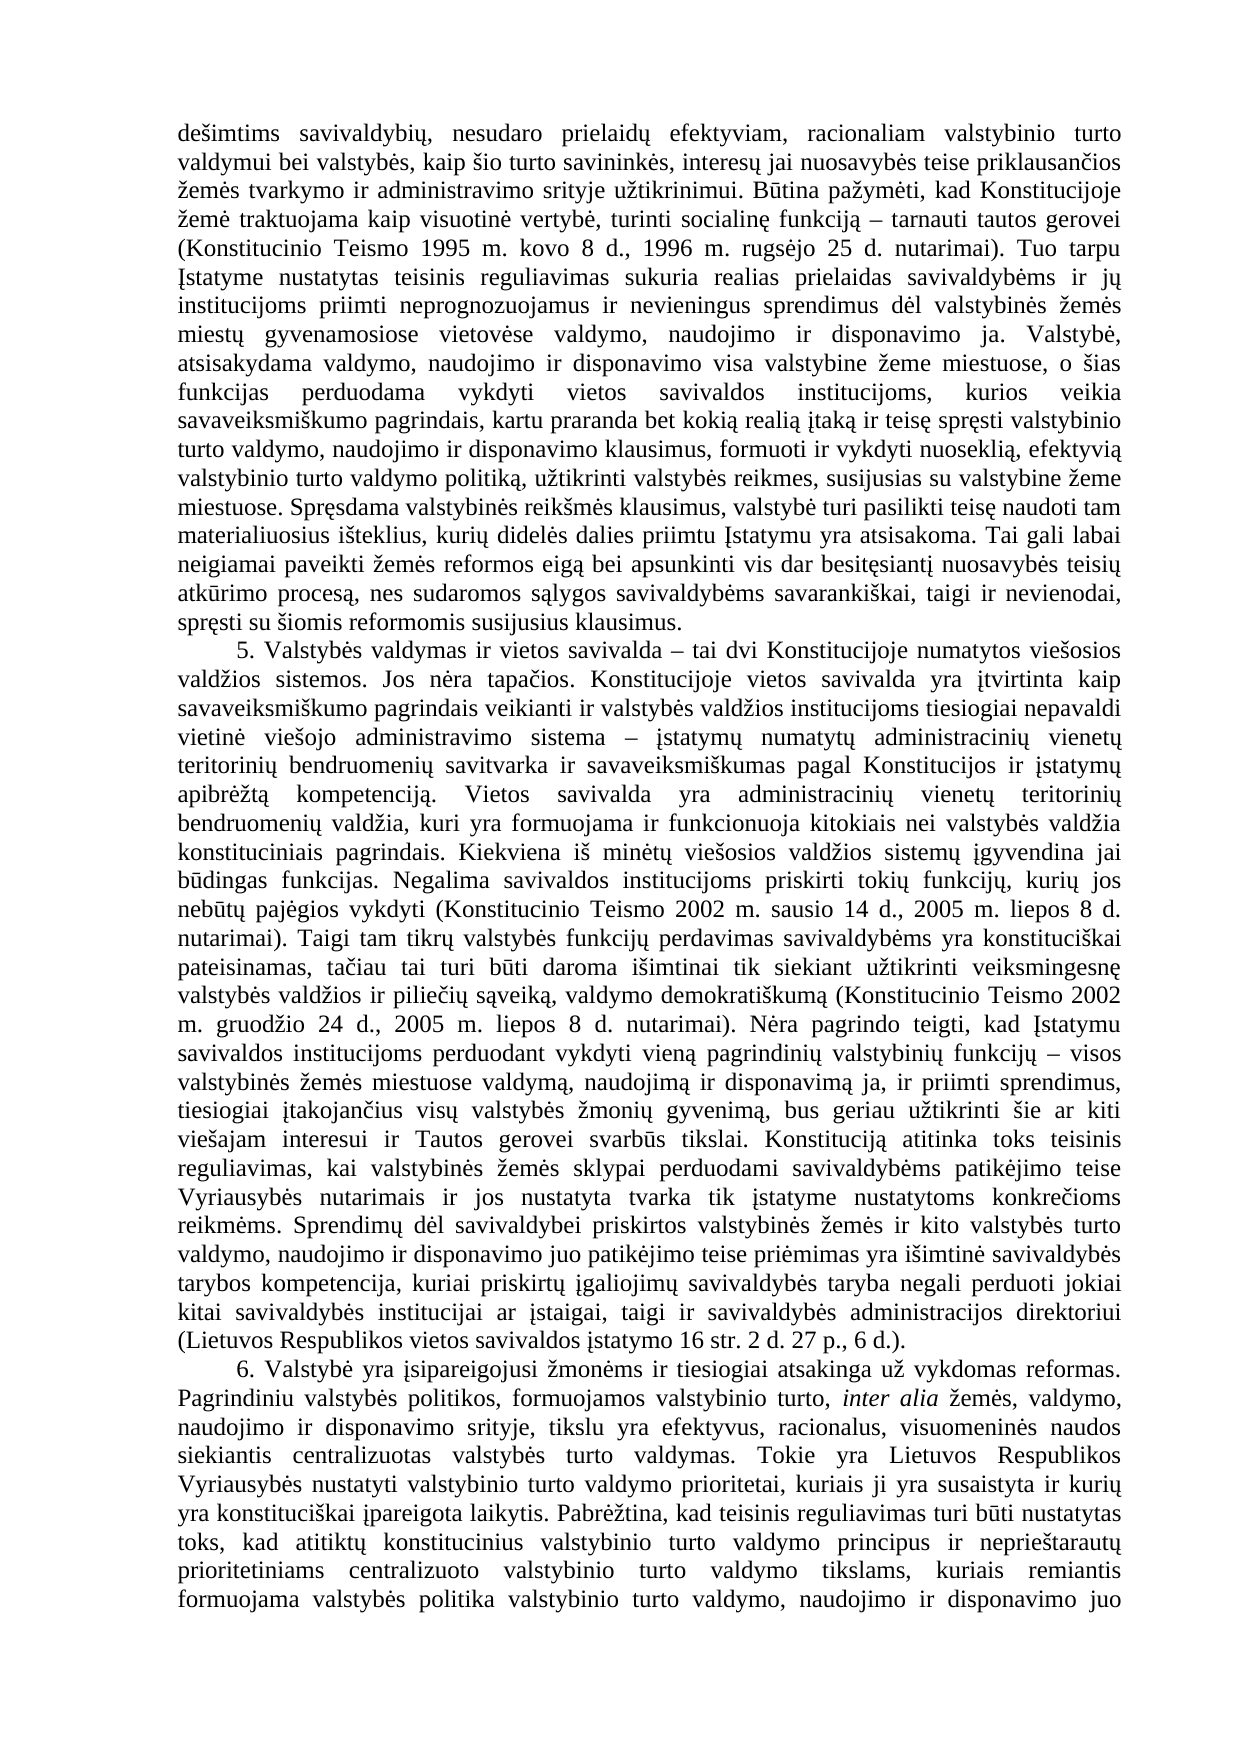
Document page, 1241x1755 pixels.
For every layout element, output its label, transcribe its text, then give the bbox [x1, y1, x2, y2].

text 5. Valstybės valdymas ir vietos savivalda – tai dvi Konstitucijoje numatytos viešosios valdžios sistemos. Jos nėra tapačios. Konstitucijoje vietos savivalda yra įtvirtinta kaip savaveiksmiškumo pagrindais veikianti ir valstybės valdžios institucijoms tiesiogiai nepavaldi vietinė viešojo administravimo sistema – įstatymų numatytų administracinių vienetų teritorinių bendruomenių savitvarka ir savaveiksmiškumas pagal Konstitucijos ir įstatymų apibrėžtą kompetenciją. Vietos savivalda yra administracinių vienetų teritorinių bendruomenių valdžia, kuri yra formuojama ir funkcionuoja kitokiais nei valstybės valdžia konstituciniais pagrindais. Kiekviena iš minėtų viešosios valdžios sistemų įgyvendina jai būdingas funkcijas. Negalima savivaldos institucijoms priskirti tokių funkcijų, kurių jos nebūtų pajėgios vykdyti (Konstitucinio Teismo 2002 m. sausio 14 d., 2005 m. liepos 8 d. nutarimai). Taigi tam tikrų valstybės funkcijų perdavimas savivaldybėms yra konstituciškai pateisinamas, tačiau tai turi būti daroma išimtinai tik siekiant užtikrinti veiksmingesnę valstybės valdžios ir piliečių sąveiką, valdymo demokratiškumą (Konstitucinio Teismo 2002 m. gruodžio 24 d., 2005 m. liepos 8 d. nutarimai). Nėra pagrindo teigti, kad Įstatymu savivaldos institucijoms perduodant vykdyti vieną pagrindinių valstybinių funkcijų – visos valstybinės žemės miestuose valdymą, naudojimą ir disponavimą ja, ir priimti sprendimus, tiesiogiai įtakojančius visų valstybės žmonių gyvenimą, bus geriau užtikrinti šie ar kiti viešajam interesui ir Tautos gerovei svarbūs tikslai. Konstituciją atitinka toks teisinis reguliavimas, kai valstybinės žemės sklypai perduodami savivaldybėms patikėjimo teise Vyriausybės nutarimais ir jos nustatyta tvarka tik įstatyme nustatytoms konkrečioms reikmėms. Sprendimų dėl savivaldybei priskirtos valstybinės žemės ir kito valstybės turto valdymo, naudojimo ir disponavimo juo patikėjimo teise priėmimas yra išimtinė savivaldybės tarybos kompetencija, kuriai priskirtų įgaliojimų savivaldybės taryba negali perduoti jokiai kitai savivaldybės institucijai ar įstaigai, taigi ir savivaldybės administracijos direktoriui (Lietuvos Respublikos vietos savivaldos įstatymo 16 str. 2 d. 27 p., 6 d.). [177, 636, 1122, 1354]
text dešimtims savivaldybių, nesudaro prielaidų efektyviam, racionaliam valstybinio turto valdymui bei valstybės, kaip šio turto savininkės, interesų jai nuosavybės teise priklausančios žemės tvarkymo ir administravimo srityje užtikrinimui. Būtina pažymėti, kad Konstitucijoje žemė traktuojama kaip visuotinė vertybė, turinti socialinę funkciją – tarnauti tautos gerovei (Konstitucinio Teismo 1995 m. kovo 8 d., 1996 m. rugsėjo 25 d. nutarimai). Tuo tarpu Įstatyme nustatytas teisinis reguliavimas sukuria realias prielaidas savivaldybėms ir jų institucijoms priimti neprognozuojamus ir nevieningus sprendimus dėl valstybinės žemės miestų gyvenamosiose vietovėse valdymo, naudojimo ir disponavimo ja. Valstybė, atsisakydama valdymo, naudojimo ir disponavimo visa valstybine žeme miestuose, o šias funkcijas perduodama vykdyti vietos savivaldos institucijoms, kurios veikia savaveiksmiškumo pagrindais, kartu praranda bet kokią realią įtaką ir teisę spręsti valstybinio turto valdymo, naudojimo ir disponavimo klausimus, formuoti ir vykdyti nuoseklią, efektyvią valstybinio turto valdymo politiką, užtikrinti valstybės reikmes, susijusias su valstybine žeme miestuose. Spręsdama valstybinės reikšmės klausimus, valstybė turi pasilikti teisę naudoti tam materialiuosius išteklius, kurių didelės dalies priimtu Įstatymu yra atsisakoma. Tai gali labai neigiamai paveikti žemės reformos eigą bei apsunkinti vis dar besitęsiantį nuosavybės teisių atkūrimo procesą, nes sudaromos sąlygos savivaldybėms savarankiškai, taigi ir nevienodai, spręsti su šiomis reformomis susijusius klausimus. [177, 118, 1122, 636]
text 6. Valstybė yra įsipareigojusi žmonėms ir tiesiogiai atsakinga už vykdomas reformas. Pagrindiniu valstybės politikos, formuojamos valstybinio turto, inter alia žemės, valdymo, naudojimo ir disponavimo srityje, tikslu yra efektyvus, racionalus, visuomeninės naudos siekiantis centralizuotas valstybės turto valdymas. Tokie yra Lietuvos Respublikos Vyriausybės nustatyti valstybinio turto valdymo prioritetai, kuriais ji yra susaistyta ir kurių yra konstituciškai įpareigota laikytis. Pabrėžtina, kad teisinis reguliavimas turi būti nustatytas toks, kad atitiktų konstitucinius valstybinio turto valdymo principus ir neprieštarautų prioritetiniams centralizuoto valstybinio turto valdymo tikslams, kuriais remiantis formuojama valstybės politika valstybinio turto valdymo, naudojimo ir disponavimo juo [177, 1354, 1122, 1613]
